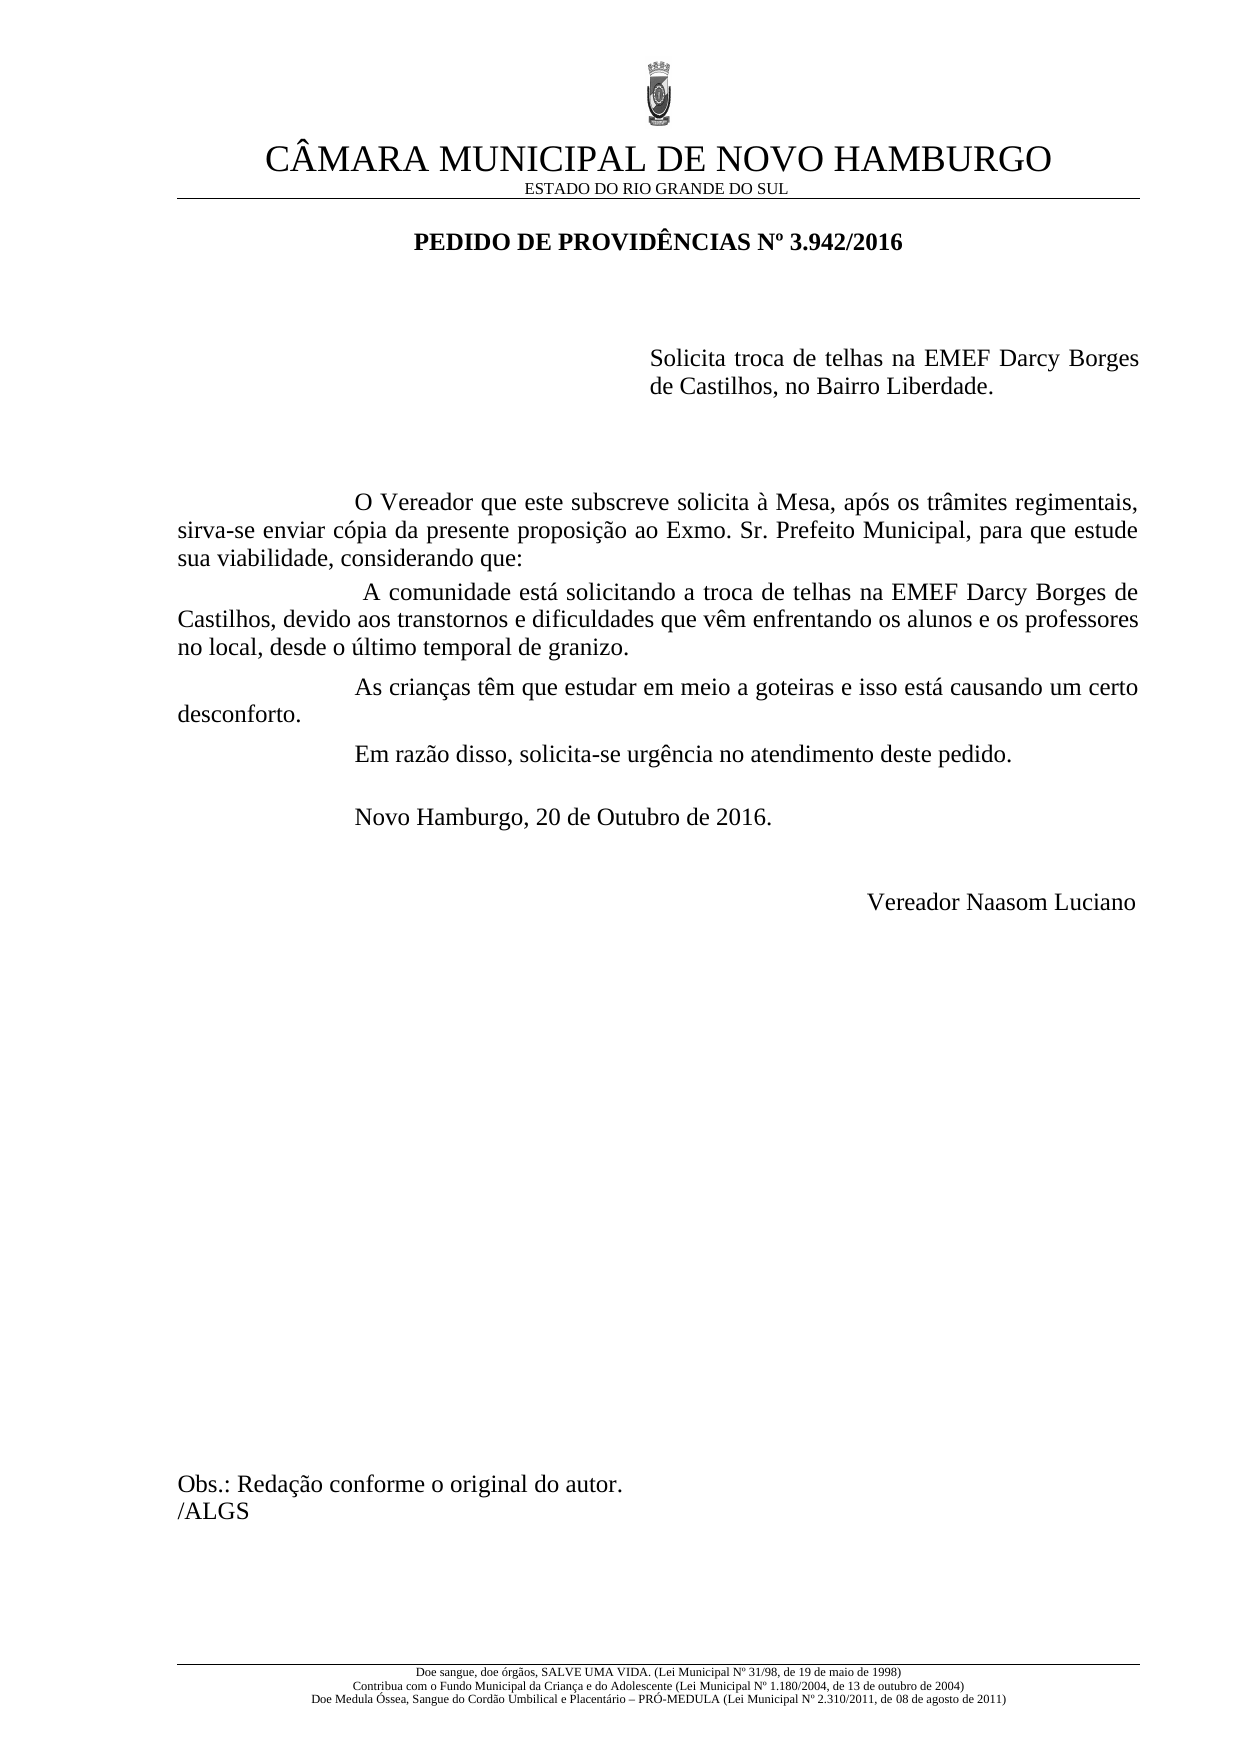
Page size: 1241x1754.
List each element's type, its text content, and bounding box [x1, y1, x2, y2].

text Solicita troca de telhas na EMEF Darcy Borges de Castilhos, no Bairro Liberdade. [649, 344, 1140, 400]
text O Vereador que este subscreve solicita à Mesa, após os trâmites regimentais, sirva-se enviar cópia da presente proposição ao Exmo. Sr. Prefeito Municipal, para que estude sua viabilidade, considerando que: [177, 488, 1140, 572]
text As crianças têm que estudar em meio a goteiras e isso está causando um certo desconforto. [177, 673, 1140, 728]
text A comunidade está solicitando a troca de telhas na EMEF Darcy Borges de Castilhos, devido aos transtornos e dificuldades que vêm enfrentando os alunos e os professores no local, desde o último temporal de granizo. [177, 578, 1140, 661]
text PEDIDO DE PROVIDÊNCIAS Nº 3.942/2016 [177, 228, 1140, 256]
text Obs.: Redação conforme o original do autor. [177, 1470, 1140, 1497]
text Novo Hamburgo, 20 de Outubro de 2016. [177, 803, 1140, 831]
text Em razão disso, solicita-se urgência no atendimento deste pedido. [177, 740, 1140, 768]
text /ALGS [177, 1497, 1140, 1525]
text Vereador Naasom Luciano [768, 860, 1140, 916]
